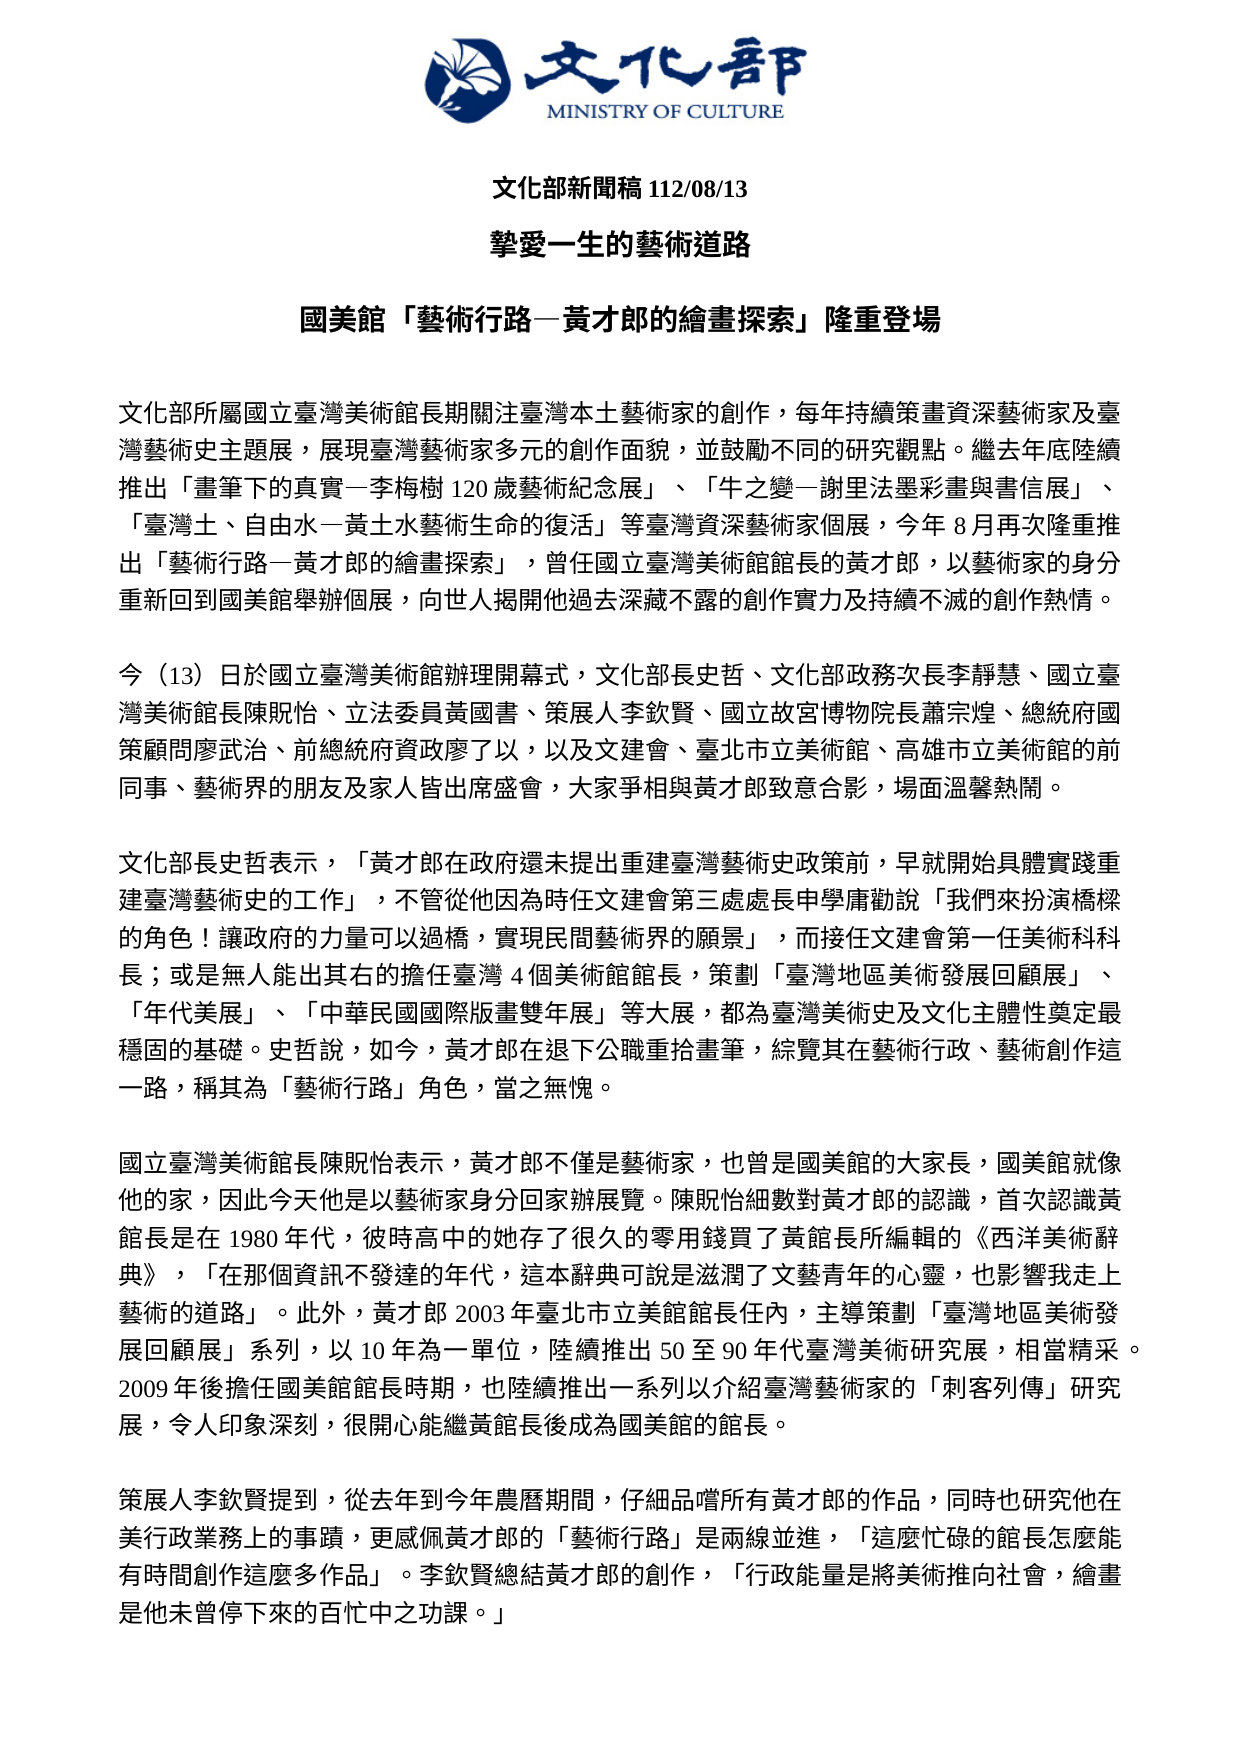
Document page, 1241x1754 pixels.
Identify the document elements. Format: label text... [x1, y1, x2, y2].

text 今（13）日於國立臺灣美術館辦理開幕式，文化部長史哲、文化部政務次長李靜慧、國立臺灣美術館長陳貺怡、立法委員黃國書、策展人李欽賢、國立故宮博物院長蕭宗煌、總統府國策顧問廖武治、前總統府資政廖了以，以及文建會、臺北市立美術館、高雄市立美術館的前同事、藝術界的朋友及家人皆出席盛會，大家爭相與黃才郎致意合影，場面溫馨熱鬧。 [118, 655, 1122, 805]
text 策展人李欽賢提到，從去年到今年農曆期間，仔細品嚐所有黃才郎的作品，同時也研究他在美行政業務上的事蹟，更感佩黃才郎的「藝術行路」是兩線並進，「這麼忙碌的館長怎麼能有時間創作這麼多作品」。李欽賢總結黃才郎的創作，「行政能量是將美術推向社會，繪畫是他未曾停下來的百忙中之功課。」 [118, 1480, 1122, 1630]
text 國美館「藝術行路—黃才郎的繪畫探索」隆重登場 [118, 280, 1122, 355]
text 摯愛一生的藝術道路 [118, 205, 1122, 280]
text 文化部長史哲表示，「黃才郎在政府還未提出重建臺灣藝術史政策前，早就開始具體實踐重建臺灣藝術史的工作」，不管從他因為時任文建會第三處處長申學庸勸說「我們來扮演橋樑的角色！讓政府的力量可以過橋，實現民間藝術界的願景」，而接任文建會第一任美術科科長；或是無人能出其右的擔任臺灣4個美術館館長，策劃「臺灣地區美術發展回顧展」、「年代美展」、「中華民國國際版畫雙年展」等大展，都為臺灣美術史及文化主體性奠定最穩固的基礎。史哲說，如今，黃才郎在退下公職重拾畫筆，綜覽其在藝術行政、藝術創作這一路，稱其為「藝術行路」角色，當之無愧。 [118, 842, 1122, 1105]
text 文化部新聞稿112/08/13 [118, 167, 1122, 205]
picture [402, 11, 838, 162]
text 國立臺灣美術館長陳貺怡表示，黃才郎不僅是藝術家，也曾是國美館的大家長，國美館就像他的家，因此今天他是以藝術家身分回家辦展覽。陳貺怡細數對黃才郎的認識，首次認識黃館長是在1980年代，彼時高中的她存了很久的零用錢買了黃館長所編輯的《西洋美術辭典》，「在那個資訊不發達的年代，這本辭典可說是滋潤了文藝青年的心靈，也影響我走上藝術的道路」。此外，黃才郎2003年臺北市立美館館長任內，主導策劃「臺灣地區美術發展回顧展」系列，以10年為一單位，陸續推出50至90年代臺灣美術研究展，相當精采。2009年後擔任國美館館長時期，也陸續推出一系列以介紹臺灣藝術家的「刺客列傳」研究展，令人印象深刻，很開心能繼黃館長後成為國美館的館長。 [118, 1142, 1122, 1442]
text 文化部所屬國立臺灣美術館長期關注臺灣本土藝術家的創作，每年持續策畫資深藝術家及臺灣藝術史主題展，展現臺灣藝術家多元的創作面貌，並鼓勵不同的研究觀點。繼去年底陸續推出「畫筆下的真實—李梅樹120歲藝術紀念展」、「牛之變—謝里法墨彩畫與書信展」、「臺灣土、自由水—黃土水藝術生命的復活」等臺灣資深藝術家個展，今年8月再次隆重推出「藝術行路—黃才郎的繪畫探索」，曾任國立臺灣美術館館長的黃才郎，以藝術家的身分重新回到國美館舉辦個展，向世人揭開他過去深藏不露的創作實力及持續不滅的創作熱情。 [118, 392, 1122, 617]
